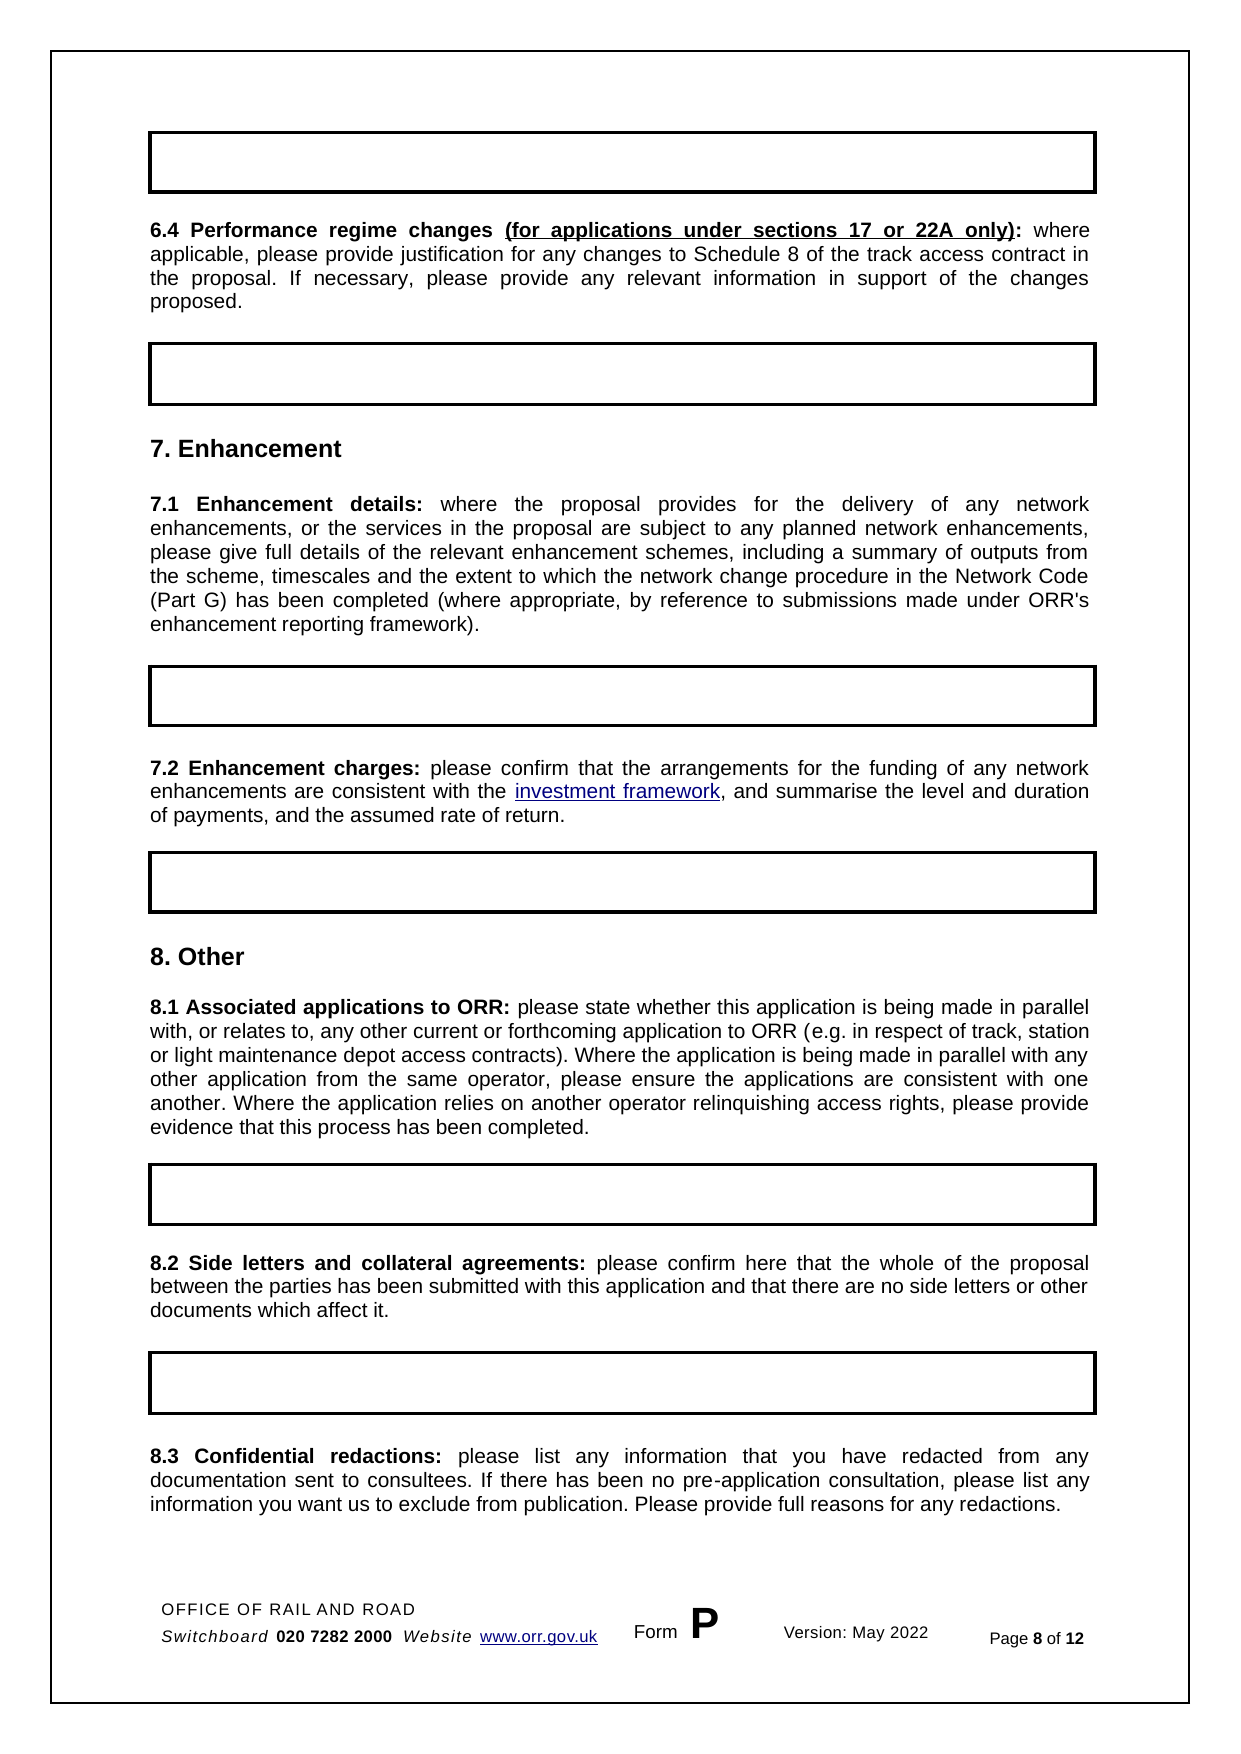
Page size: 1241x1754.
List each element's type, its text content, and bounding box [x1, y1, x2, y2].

table_header [152, 345, 1093, 403]
table_header [152, 134, 1093, 190]
table_header [152, 1354, 1093, 1412]
text 8.1 Associated applications to ORR: please state whether this application is being made in parallel with, or relates to, any other current or forthcoming application to ORR (e.g. in respect of track, station or light maintenance depot access contracts). Where the application is being made in parallel with any other application from the same operator, please ensure the applications are consistent with one another. Where the application relies on another operator relinquishing access rights, please provide evidence that this process has been completed. [150, 995, 1090, 1139]
text 8. Other [150, 942, 1078, 971]
subtitle 7. Enhancement [150, 434, 1090, 463]
text 7.2 Enhancement charges: please confirm that the arrangements for the funding of any network enhancements are consistent with the investment framework, and summarise the level and duration of payments, and the assumed rate of return. [150, 755, 1090, 827]
text 8.3 Confidential redactions: please list any information that you have redacted from any documentation sent to consultees. If there has been no pre‑application consultation, please list any information you want us to exclude from publication. Please provide full reasons for any redactions. [150, 1443, 1090, 1515]
table_header [152, 854, 1093, 910]
text 7.1 Enhancement details: where the proposal provides for the delivery of any network enhancements, or the services in the proposal are subject to any planned network enhancements, please give full details of the relevant enhancement schemes, including a summary of outputs from the scheme, timescales and the extent to which the network change procedure in the Network Code (Part G) has been completed (where appropriate, by reference to submissions made under ORR's enhancement reporting framework). [150, 492, 1090, 636]
subtitle 6.4 Performance regime changes (for applications under sections 17 or 22A only): where applicable, please provide justification for any changes to Schedule 8 of the track access contract in the proposal. If necessary, please provide any relevant information in support of the changes proposed. [150, 217, 1090, 313]
table_header [152, 668, 1093, 723]
table_header [152, 1166, 1093, 1223]
list 8.2 Side letters and collateral agreements: please confirm here that the whole of the proposal between the parties has been submitted with this application and that there are no side letters or other documents which affect it. [150, 1250, 1090, 1322]
